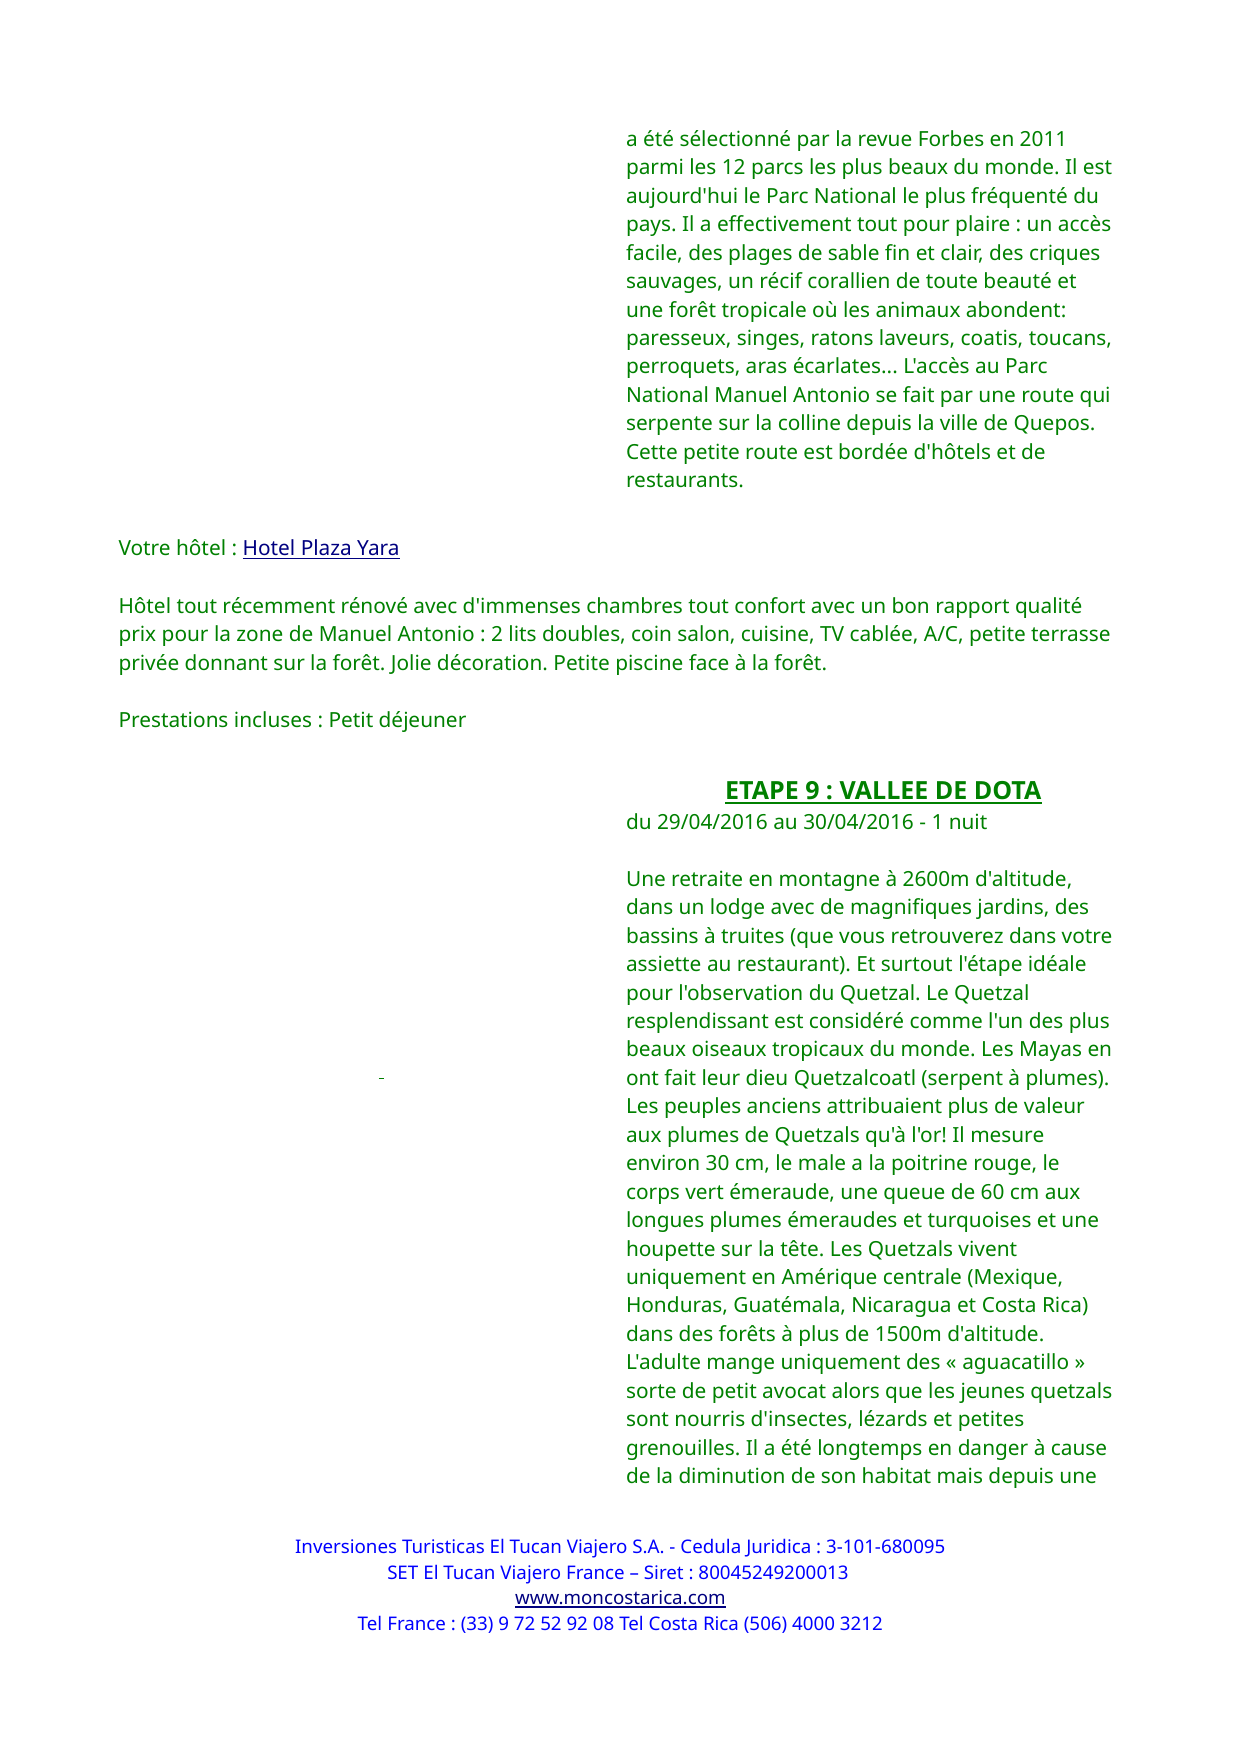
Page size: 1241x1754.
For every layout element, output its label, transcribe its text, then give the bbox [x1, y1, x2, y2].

table_header ETAPE 9 : VALLEE DE DOTA du 29/04/2016 au 30/04/2016 - 1 nuit Une retraite en montagne à 2600m d'altitude, dans un lodge avec de magnifiques jardins, des bassins à truites (que vous retrouverez dans votre assiette au restaurant). Et surtout l'étape idéale pour l'observation du Quetzal. Le Quetzal resplendissant est considéré comme l'un des plus beaux oiseaux tropicaux du monde. Les Mayas en ont fait leur dieu Quetzalcoatl (serpent à plumes). Les peuples anciens attribuaient plus de valeur aux plumes de Quetzals qu'à l'or! Il mesure environ 30 cm, le male a la poitrine rouge, le corps vert émeraude, une queue de 60 cm aux longues plumes émeraudes et turquoises et une houpette sur la tête. Les Quetzals vivent uniquement en Amérique centrale (Mexique, Honduras, Guatémala, Nicaragua et Costa Rica) dans des forêts à plus de 1500m d'altitude. L'adulte mange uniquement des « aguacatillo » sorte de petit avocat alors que les jeunes quetzals sont nourris d'insectes, lézards et petites grenouilles. Il a été longtemps en danger à cause de la diminution de son habitat mais depuis une [620, 767, 1122, 1495]
table_header a été sélectionné par la revue Forbes en 2011 parmi les 12 parcs les plus beaux du monde. Il est aujourd'hui le Parc National le plus fréquenté du pays. Il a effectivement tout pour plaire : un accès facile, des plages de sable fin et clair, des criques sauvages, un récif corallien de toute beauté et une forêt tropicale où les animaux abondent: paresseux, singes, ratons laveurs, coatis, toucans, perroquets, aras écarlates... L'accès au Parc National Manuel Antonio se fait par une route qui serpente sur la colline depuis la ville de Quepos. Cette petite route est bordée d'hôtels et de restaurants. [620, 118, 1122, 499]
text Hôtel tout récemment rénové avec d'immenses chambres tout confort avec un bon rapport qualité prix pour la zone de Manuel Antonio : 2 lits doubles, coin salon, cuisine, TV cablée, A/C, petite terrasse privée donnant sur la forêt. Jolie décoration. Petite piscine face à la forêt. [118, 591, 1122, 676]
table_header [118, 767, 620, 1495]
text Prestations incluses : Petit déjeuner [118, 705, 1122, 733]
text Votre hôtel : Hotel Plaza Yara [118, 533, 1122, 562]
table_header [118, 118, 620, 499]
